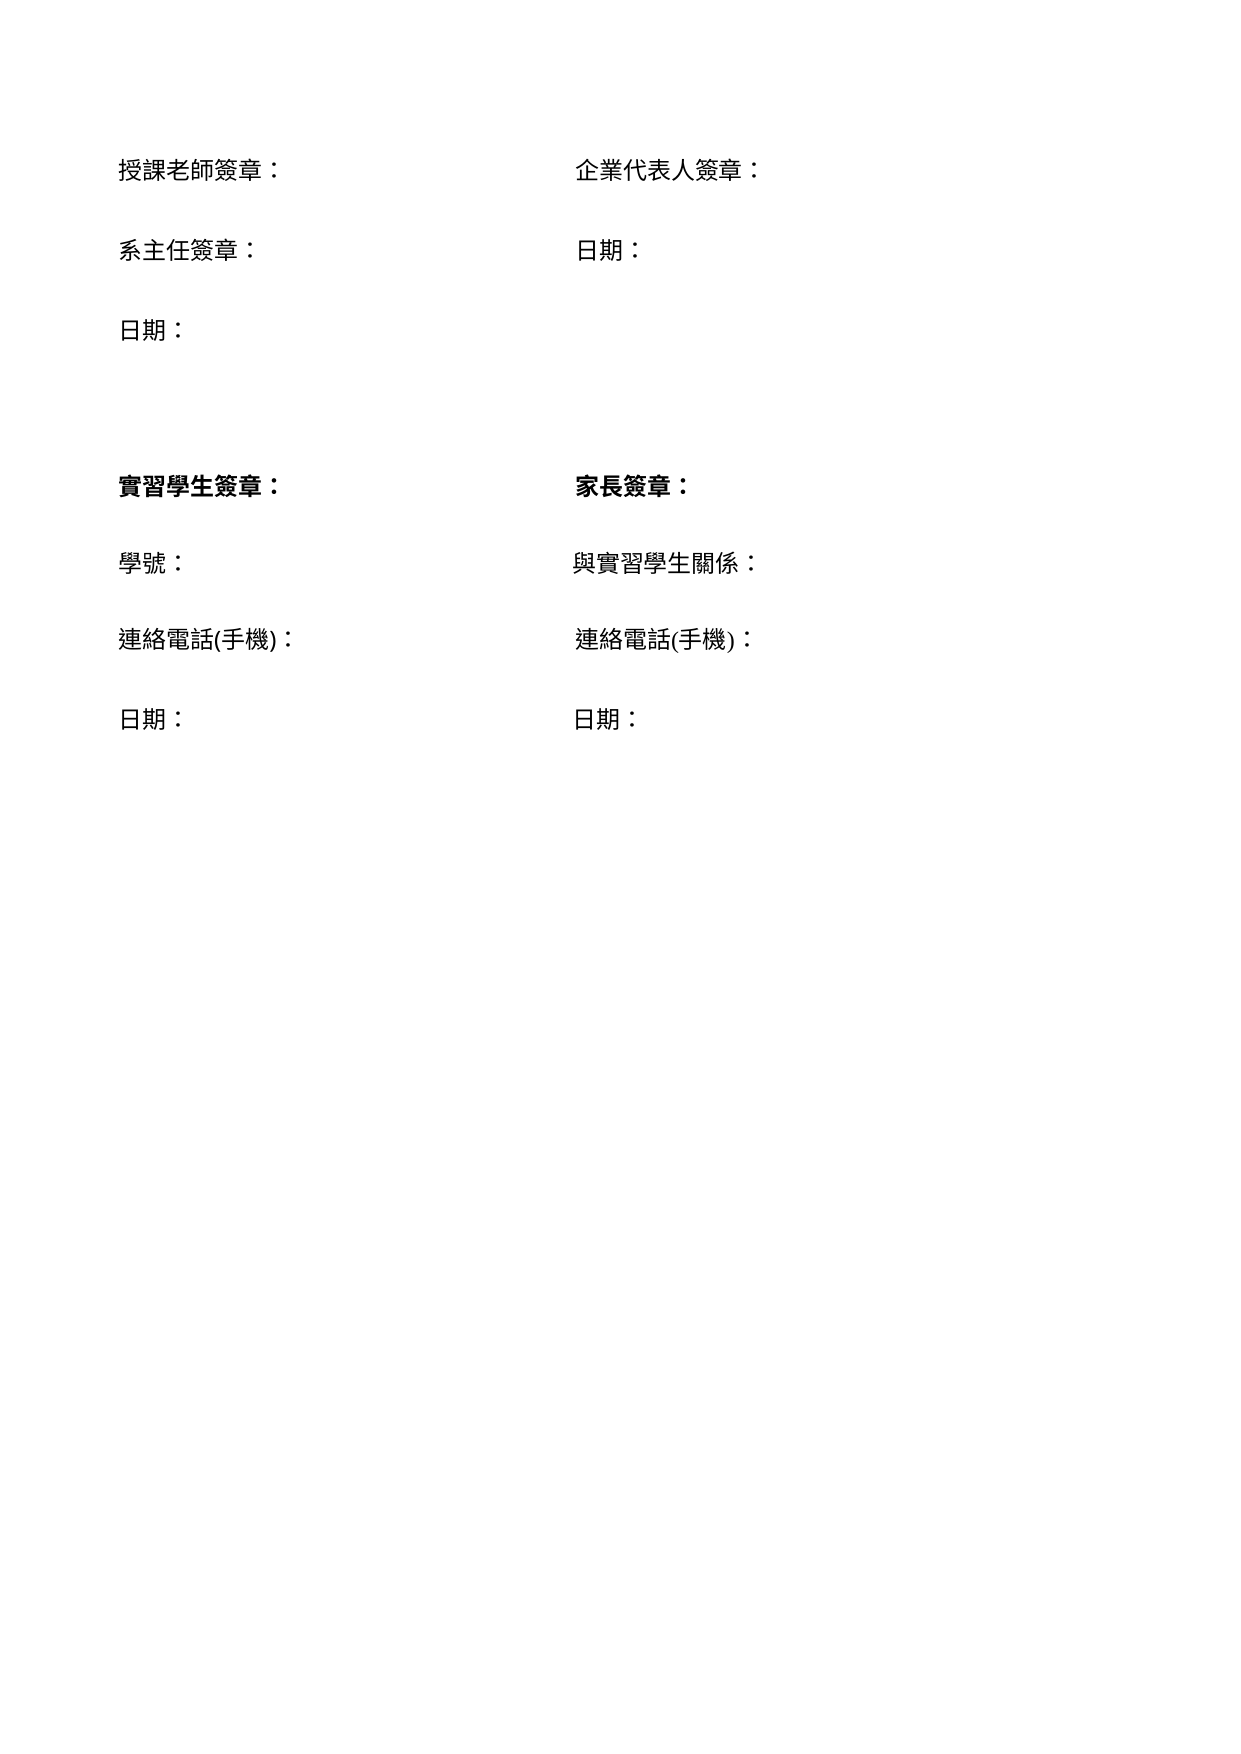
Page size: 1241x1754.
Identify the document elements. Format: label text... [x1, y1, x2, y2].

table_cell 連絡電話(手機)： 日期： [108, 597, 483, 753]
table_cell 家長簽章： [483, 443, 858, 520]
table_cell 與實習學生關係： [483, 520, 858, 597]
table_cell 學號： [108, 520, 483, 597]
table_cell 連絡電話(手機)： 日期： [483, 597, 858, 753]
table_header 授課老師簽章： 系主任簽章： 日期： [108, 128, 483, 443]
table_cell 實習學生簽章： [108, 443, 483, 520]
table_header 企業代表人簽章： 日期： [483, 128, 858, 443]
